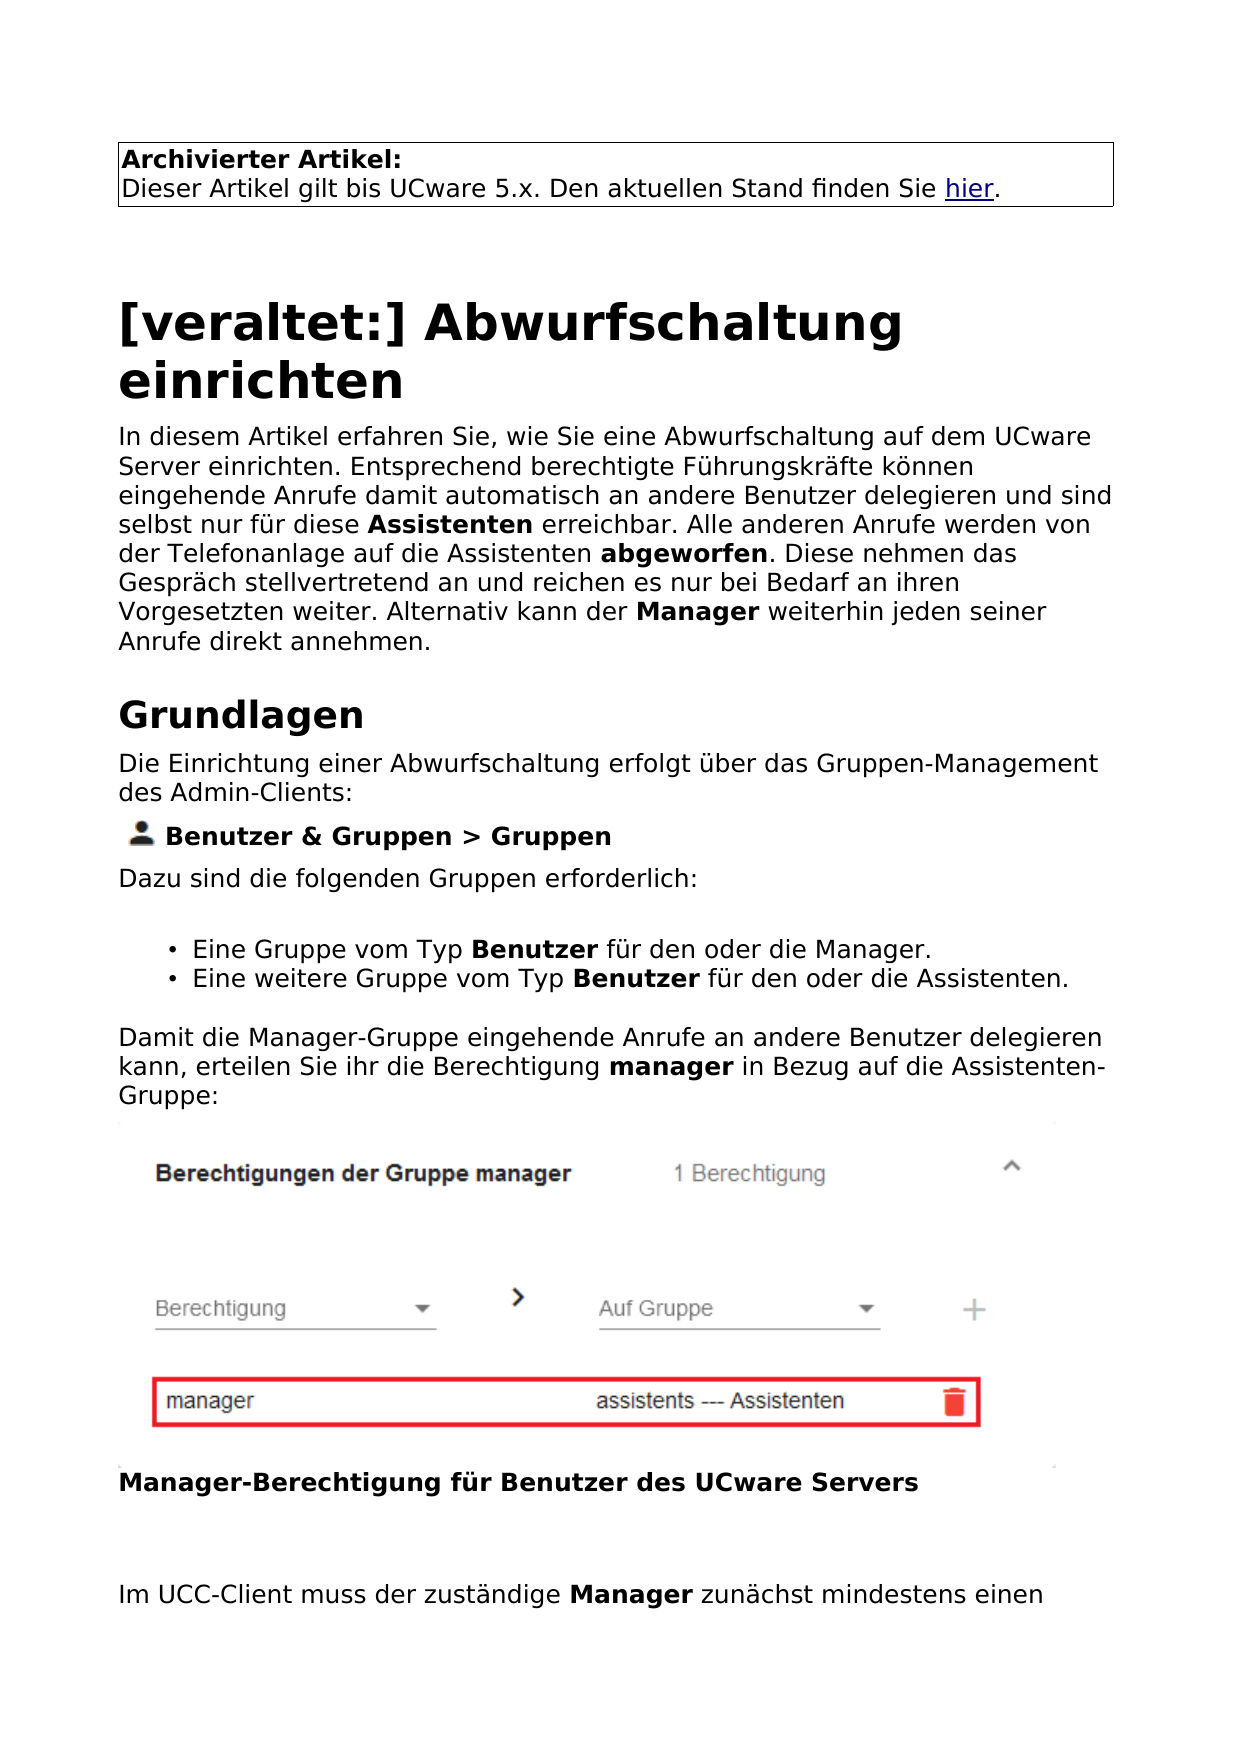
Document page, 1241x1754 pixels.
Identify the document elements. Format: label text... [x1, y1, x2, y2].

text Im UCC-Client muss der zuständige Manager zunächst mindestens einen [118, 1581, 1122, 1610]
text In diesem Artikel erfahren Sie, wie Sie eine Abwurfschaltung auf dem UCware Server einrichten. Entsprechend berechtigte Führungskräfte können eingehende Anrufe damit automatisch an andere Benutzer delegieren und sind selbst nur für diese Assistenten erreichbar. Alle anderen Anrufe werden von der Telefonanlage auf die Assistenten abgeworfen. Diese nehmen das Gespräch stellvertretend an und reichen es nur bei Bedarf an ihren Vorgesetzten weiter. Alternativ kann der Manager weiterhin jeden seiner Anrufe direkt annehmen. [118, 422, 1122, 656]
subtitle [veraltet:] Abwurfschaltung einrichten [118, 293, 1122, 410]
list Eine weitere Gruppe vom Typ Benutzer für den oder die Assistenten. [177, 964, 1122, 993]
text Manager-Berechtigung für Benutzer des UCware Servers [118, 1123, 1122, 1497]
text Dazu sind die folgenden Gruppen erforderlich: [118, 864, 1122, 893]
subtitle Grundlagen [118, 693, 1122, 737]
picture [118, 1122, 1056, 1468]
table_header Archivierter Artikel: Dieser Artikel gilt bis UCware 5.x. Den aktuellen Stand finden Sie hier. [119, 143, 1113, 206]
picture [118, 820, 166, 846]
text Die Einrichtung einer Abwurfschaltung erfolgt über das Gruppen-Management des Admin-Clients: [118, 749, 1122, 808]
text Damit die Manager-Gruppe eingehende Anrufe an andere Benutzer delegieren kann, erteilen Sie ihr die Berechtigung manager in Bezug auf die Assistenten-Gruppe: [118, 1023, 1122, 1110]
text Benutzer & Gruppen > Gruppen [118, 820, 1122, 851]
list Eine Gruppe vom Typ Benutzer für den oder die Manager. [177, 935, 1122, 964]
